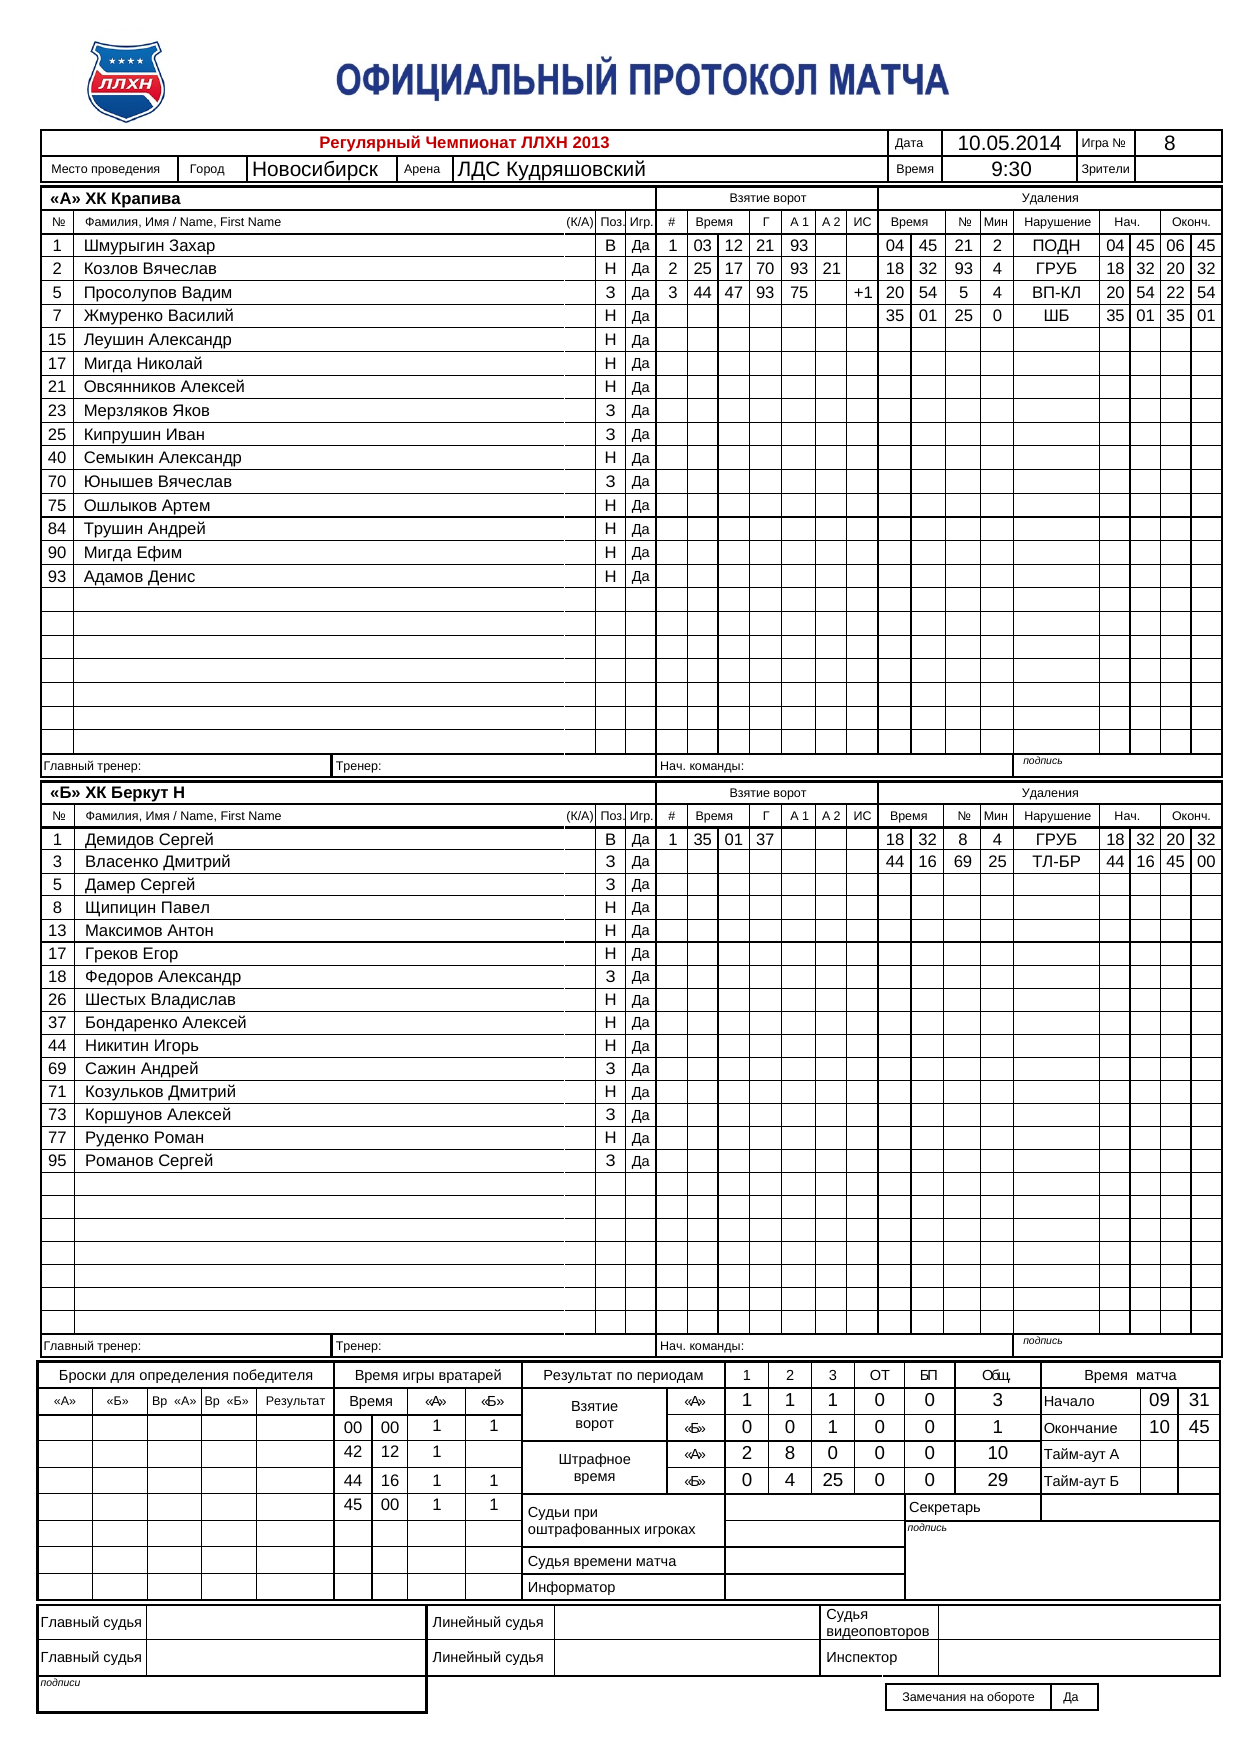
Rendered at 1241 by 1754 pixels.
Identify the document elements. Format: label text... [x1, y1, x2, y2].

table_cell [879, 920, 910, 941]
table_cell [1100, 446, 1129, 469]
table_cell [565, 1242, 595, 1264]
table_cell [1014, 494, 1099, 516]
table_cell «А» [668, 1389, 724, 1413]
table_cell [148, 1574, 201, 1599]
table_cell [750, 636, 781, 658]
table_cell [42, 1288, 74, 1310]
table_cell [688, 683, 717, 706]
table_cell [74, 730, 564, 753]
table_cell [1014, 1035, 1099, 1057]
table_cell [688, 494, 717, 516]
table_cell [657, 376, 687, 398]
table_cell [565, 943, 595, 964]
table_cell [1131, 1012, 1160, 1033]
table_cell 70 [750, 257, 781, 280]
table_cell [657, 874, 687, 895]
table_cell [782, 874, 815, 895]
table_cell [912, 565, 945, 587]
table_cell [912, 328, 945, 351]
table_cell [912, 730, 945, 753]
table_cell [1100, 518, 1129, 540]
table_cell [944, 1219, 980, 1241]
table_cell [688, 376, 717, 398]
table_cell [1100, 943, 1129, 964]
table_cell [1100, 1219, 1129, 1241]
table_cell [750, 376, 781, 398]
table_cell Фамилия, Имя / Name, First Name [74, 211, 565, 233]
table_cell [750, 494, 781, 516]
table_cell [719, 1104, 749, 1126]
table_cell [981, 352, 1013, 374]
table_cell [946, 470, 980, 493]
table_cell [782, 636, 815, 658]
table_cell Просолупов Вадим [74, 281, 564, 303]
table_cell [847, 896, 877, 918]
table_cell [688, 1081, 717, 1103]
table_cell [750, 707, 781, 729]
table_cell [879, 470, 910, 493]
table_cell ГРУБ [1014, 257, 1099, 280]
table_cell Г [750, 805, 781, 826]
table_cell Окончание [1042, 1415, 1140, 1440]
table_cell [847, 1288, 877, 1310]
table_cell [1100, 896, 1129, 918]
table_cell [1131, 1265, 1160, 1287]
table_cell [879, 376, 910, 398]
table_cell [750, 1219, 781, 1241]
table_header Дата [889, 131, 941, 155]
table_cell [750, 989, 781, 1011]
table_cell [912, 1242, 943, 1264]
table_cell [74, 612, 564, 634]
table_cell [1161, 1150, 1190, 1172]
table_cell [1131, 707, 1160, 729]
table_cell [1100, 1058, 1129, 1079]
table_cell [946, 352, 980, 374]
table_cell [912, 920, 943, 941]
table_cell 93 [750, 281, 781, 303]
table_cell 01 [719, 829, 749, 849]
table_cell [816, 850, 846, 872]
table_cell 2 [726, 1442, 768, 1467]
table_cell [1131, 1219, 1160, 1241]
table_cell [42, 1196, 74, 1218]
table_cell [750, 1104, 781, 1126]
table_cell [750, 446, 781, 469]
table_cell 71 [42, 1081, 74, 1103]
table_cell Информатор [523, 1575, 724, 1599]
table_cell Сажин Андрей [75, 1058, 564, 1079]
table_cell [719, 1127, 749, 1149]
table_cell [1131, 470, 1160, 493]
table_cell [565, 470, 595, 493]
table_cell [981, 1127, 1013, 1149]
table_cell 16 [373, 1468, 407, 1493]
table_cell [1100, 1104, 1129, 1126]
table_cell [912, 1219, 943, 1241]
table_cell [565, 874, 595, 895]
table_cell [565, 1196, 595, 1218]
table_cell [782, 1288, 815, 1310]
table_cell 75 [782, 281, 815, 303]
table_cell [1100, 352, 1129, 374]
table_cell [782, 376, 815, 398]
table_cell [93, 1521, 147, 1546]
table_cell [1161, 707, 1190, 729]
table_cell 44 [879, 850, 910, 872]
table_cell [75, 1173, 564, 1195]
table_cell 7 [42, 305, 73, 327]
table_cell [93, 1416, 147, 1440]
table_cell [719, 1173, 749, 1195]
table_cell Власенко Дмитрий [75, 850, 564, 872]
table_cell [847, 541, 877, 564]
table_cell З [596, 966, 625, 987]
table_cell 32 [1131, 257, 1160, 280]
table_cell [93, 1494, 147, 1520]
table_cell [1131, 1242, 1160, 1264]
table_cell [1100, 1196, 1129, 1218]
table_cell Козлов Вячеслав [74, 257, 564, 280]
table_cell [719, 423, 749, 445]
table_cell [719, 1242, 749, 1264]
table_cell [1014, 1311, 1099, 1333]
table_cell [981, 1311, 1013, 1333]
table_cell [912, 707, 945, 729]
table_cell [626, 1173, 655, 1195]
table_cell Н [596, 328, 625, 351]
table_cell [1131, 1150, 1160, 1172]
table_cell [1131, 588, 1160, 611]
table_cell [981, 707, 1013, 729]
table_cell [466, 1574, 521, 1599]
table_cell [1100, 328, 1129, 351]
table_cell [1131, 612, 1160, 634]
table_cell [981, 920, 1013, 941]
table_cell [782, 305, 815, 327]
table_cell [596, 1311, 625, 1333]
table_cell [847, 328, 877, 351]
table_cell [816, 1242, 846, 1264]
table_cell [750, 541, 781, 564]
table_cell 42 [335, 1441, 371, 1467]
table_cell 25 [946, 305, 980, 327]
table_cell [782, 541, 815, 564]
table_cell [750, 305, 781, 327]
table_cell [816, 612, 846, 634]
table_cell [657, 423, 687, 445]
table_cell Тайм-аут А [1042, 1441, 1140, 1467]
table_cell [1131, 352, 1160, 374]
table_header Регулярный Чемпионат ЛЛХН 2013 [42, 131, 887, 155]
table_cell «А» [39, 1389, 92, 1413]
table_cell [981, 1196, 1013, 1218]
table_cell [981, 1173, 1013, 1195]
table_cell 09 [1141, 1389, 1177, 1413]
table_cell [565, 235, 595, 256]
table_cell А 2 [816, 805, 846, 826]
table_cell [981, 399, 1013, 422]
table_cell [555, 1606, 819, 1639]
table_cell [847, 446, 877, 469]
table_cell [74, 588, 564, 611]
table_cell [1161, 1012, 1190, 1033]
table_cell [657, 1012, 687, 1033]
table_cell [719, 966, 749, 987]
table_cell Коршунов Алексей [75, 1104, 564, 1126]
table_cell [847, 1150, 877, 1172]
table_cell [782, 1173, 815, 1195]
table_cell [202, 1494, 256, 1520]
table_cell [1161, 494, 1190, 516]
table_cell [816, 235, 846, 256]
table_cell [912, 1081, 943, 1103]
table_cell [981, 874, 1013, 895]
table_cell [565, 494, 595, 516]
table_cell [1014, 874, 1099, 895]
table_cell [981, 376, 1013, 398]
table_cell [596, 1242, 625, 1264]
table_cell Руденко Роман [75, 1127, 564, 1149]
table_cell Да [626, 1058, 655, 1079]
table_cell [1131, 966, 1160, 987]
table_cell [565, 683, 595, 706]
table_cell [946, 541, 980, 564]
table_cell [39, 1468, 92, 1493]
table_cell [1131, 1081, 1160, 1103]
table_cell [912, 352, 945, 374]
table_cell [93, 1574, 147, 1599]
table_cell [74, 683, 564, 706]
table_cell [626, 730, 655, 753]
table_cell [944, 896, 980, 918]
table_cell Поз. [596, 805, 625, 826]
table_cell Н [596, 257, 625, 280]
table_cell [816, 874, 846, 895]
table_cell [944, 874, 980, 895]
table_cell [657, 1127, 687, 1149]
table_cell [719, 376, 749, 398]
table_cell Нач. команды: [657, 755, 1012, 776]
table_cell [944, 966, 980, 987]
table_cell [657, 850, 687, 872]
table_cell [726, 1521, 904, 1546]
table_cell [719, 1058, 749, 1079]
table_cell [1192, 1311, 1221, 1333]
table_cell [1192, 636, 1221, 658]
table_header 2 [769, 1363, 811, 1387]
table_cell [946, 446, 980, 469]
table_cell [912, 494, 945, 516]
table_cell [596, 659, 625, 682]
table_cell [1100, 1311, 1129, 1333]
table_cell [657, 920, 687, 941]
table_cell [688, 1288, 717, 1310]
table_cell [1131, 399, 1160, 422]
table_cell [816, 829, 846, 849]
table_cell Новосибирск [248, 157, 396, 181]
table_cell [626, 588, 655, 611]
table_cell [719, 494, 749, 516]
table_cell [1100, 612, 1129, 634]
table_cell Время [688, 805, 749, 826]
table_cell [782, 896, 815, 918]
table_cell Трушин Андрей [74, 518, 564, 540]
table_cell [750, 518, 781, 540]
table_cell [1192, 565, 1221, 587]
table_cell [1192, 1173, 1221, 1195]
table_cell [912, 683, 945, 706]
table_cell [750, 1196, 781, 1218]
table_cell [750, 659, 781, 682]
table_cell Взятие ворот [523, 1389, 666, 1440]
table_cell Да [626, 305, 655, 327]
table_cell [912, 376, 945, 398]
table_header Результат по периодам [523, 1363, 724, 1387]
table_cell [1161, 423, 1190, 445]
table_cell [719, 1219, 749, 1241]
table_cell [981, 1104, 1013, 1126]
table_cell 21 [42, 376, 73, 398]
table_cell [944, 1058, 980, 1079]
table_cell [719, 470, 749, 493]
table_cell [782, 494, 815, 516]
table_cell [1014, 659, 1099, 682]
table_cell 8 [42, 896, 74, 918]
table_cell [1131, 1104, 1160, 1126]
table_cell [719, 446, 749, 469]
table_cell [626, 1265, 655, 1287]
table_cell [750, 966, 781, 987]
table_cell [782, 1127, 815, 1149]
table_cell [946, 565, 980, 587]
table_cell [782, 1081, 815, 1103]
table_cell [257, 1416, 333, 1440]
table_cell 0 [905, 1442, 954, 1467]
table_cell [816, 446, 846, 469]
table_cell [912, 1173, 943, 1195]
table_cell [1014, 565, 1099, 587]
table_cell [750, 1288, 781, 1310]
table_cell [816, 352, 846, 374]
table_cell [981, 541, 1013, 564]
table_cell [1014, 518, 1099, 540]
table_cell [879, 874, 910, 895]
table_cell [1100, 1150, 1129, 1172]
table_cell 4 [981, 281, 1013, 303]
table_cell 25 [981, 850, 1013, 872]
table_cell Н [596, 376, 625, 398]
table_cell [879, 1081, 910, 1103]
table_cell [42, 612, 73, 634]
table_cell 93 [782, 235, 815, 256]
table_cell [596, 1288, 625, 1310]
table_cell [565, 636, 595, 658]
table_cell [1192, 707, 1221, 729]
table_cell [944, 1150, 980, 1172]
table_cell 54 [1131, 281, 1160, 303]
table_cell [565, 305, 595, 327]
table_cell [688, 328, 717, 351]
table_cell [719, 1150, 749, 1172]
table_cell [75, 1196, 564, 1218]
table_cell [946, 612, 980, 634]
table_cell [750, 470, 781, 493]
table_cell [879, 399, 910, 422]
table_cell [879, 612, 910, 634]
table_cell [1131, 1035, 1160, 1057]
table_cell ИС [847, 211, 877, 233]
table_cell [39, 1441, 92, 1467]
table_cell Романов Сергей [75, 1150, 564, 1172]
table_cell 1 [42, 235, 73, 256]
table_cell [847, 683, 877, 706]
table_cell [596, 1265, 625, 1287]
table_cell +1 [847, 281, 877, 303]
table_cell [1014, 1150, 1099, 1172]
table_cell [912, 874, 943, 895]
table_cell 1 [42, 829, 74, 849]
table_cell [148, 1468, 201, 1493]
table_cell [750, 423, 781, 445]
table_cell [912, 1127, 943, 1149]
table_cell «Б» [93, 1389, 147, 1413]
table_cell [1192, 1219, 1221, 1241]
table_cell [565, 707, 595, 729]
table_cell Н [596, 305, 625, 327]
table_cell [657, 1311, 687, 1333]
table_header Броски для определения победителя [39, 1363, 333, 1387]
table_cell [750, 1242, 781, 1264]
table_cell [1100, 470, 1129, 493]
table_cell [816, 1196, 846, 1218]
table_cell [750, 565, 781, 587]
table_header 3 [812, 1363, 854, 1387]
table_cell [657, 943, 687, 964]
table_cell [847, 470, 877, 493]
table_cell Главный тренер: [42, 1335, 330, 1356]
table_cell [1192, 1104, 1221, 1126]
table_cell [1100, 659, 1129, 682]
table_cell № [944, 805, 980, 826]
table_cell Фамилия, Имя / Name, First Name [75, 805, 565, 826]
table_cell [1131, 1058, 1160, 1079]
table_cell [1161, 1288, 1190, 1310]
table_cell [782, 446, 815, 469]
table_cell [688, 518, 717, 540]
table_cell 29 [956, 1468, 1040, 1493]
table_cell [981, 989, 1013, 1011]
table_cell [879, 1127, 910, 1149]
table_cell Да [626, 896, 655, 918]
table_cell [726, 1548, 904, 1573]
table_cell [42, 1242, 74, 1264]
table_cell [847, 707, 877, 729]
table_cell Линейный судья [428, 1640, 554, 1675]
table_cell [257, 1547, 333, 1573]
table_cell 01 [1131, 305, 1160, 327]
table_cell [626, 707, 655, 729]
table_cell [657, 966, 687, 987]
table_cell [1141, 1441, 1177, 1467]
table_cell [719, 1288, 749, 1310]
table_cell Тайм-аут Б [1042, 1468, 1140, 1493]
table_cell [879, 1242, 910, 1264]
table_cell [726, 1495, 904, 1520]
table_cell [719, 541, 749, 564]
table_cell [719, 920, 749, 941]
table_cell [1014, 920, 1099, 941]
table_cell [912, 989, 943, 1011]
table_cell 45 [1131, 235, 1160, 256]
table_cell [816, 943, 846, 964]
table_cell [944, 1081, 980, 1103]
table_cell [42, 1173, 74, 1195]
table_cell [879, 1311, 910, 1333]
table_cell [879, 1196, 910, 1218]
table_cell [981, 446, 1013, 469]
table_cell [883, 1677, 1220, 1681]
table_cell [750, 1150, 781, 1172]
table_cell Шестых Владислав [75, 989, 564, 1011]
table_cell [782, 707, 815, 729]
table_cell [1161, 1035, 1190, 1057]
table_cell [1141, 1468, 1177, 1493]
table_cell [1131, 943, 1160, 964]
table_cell [816, 920, 846, 941]
table_cell [565, 896, 595, 918]
table_cell [816, 588, 846, 611]
table_cell 16 [912, 850, 943, 872]
table_cell [1100, 1081, 1129, 1103]
table_cell [782, 659, 815, 682]
table_cell [555, 1640, 819, 1675]
table_cell [782, 423, 815, 445]
table_cell Демидов Сергей [75, 829, 564, 849]
table_cell [565, 588, 595, 611]
table_cell 5 [42, 874, 74, 895]
table_cell [565, 565, 595, 587]
table_cell [657, 1081, 687, 1103]
table_cell [981, 328, 1013, 351]
table_cell [565, 352, 595, 374]
table_cell [879, 966, 910, 987]
table_cell [626, 683, 655, 706]
table_cell [750, 352, 781, 374]
table_cell [565, 850, 595, 872]
table_cell [946, 683, 980, 706]
table_cell [688, 612, 717, 634]
table_cell [565, 1012, 595, 1033]
table_cell [879, 494, 910, 516]
table_cell № [946, 211, 980, 233]
table_cell [981, 494, 1013, 516]
table_cell [1161, 659, 1190, 682]
table_cell Судья видеоповторов [821, 1606, 938, 1639]
table_cell 00 [1192, 850, 1221, 872]
table_cell Вр «Б» [202, 1389, 256, 1413]
table_cell [1014, 636, 1099, 658]
table_cell [879, 352, 910, 374]
table_cell [373, 1574, 407, 1599]
table_cell Дамер Сергей [75, 874, 564, 895]
table_cell [1161, 565, 1190, 587]
table_cell 06 [1161, 235, 1190, 256]
table_cell [879, 518, 910, 540]
table_cell [688, 989, 717, 1011]
table_cell [1161, 1104, 1190, 1126]
table_cell 12 [719, 235, 749, 256]
table_cell [1161, 1242, 1190, 1264]
table_cell Н [596, 1035, 625, 1057]
table_header 8 [1136, 131, 1221, 155]
table_cell [750, 1081, 781, 1103]
table_cell [981, 896, 1013, 918]
table_cell [719, 588, 749, 611]
table_cell Г [750, 211, 781, 233]
table_cell Юнышев Вячеслав [74, 470, 564, 493]
table_cell [202, 1416, 256, 1440]
table_cell [1136, 157, 1221, 181]
table_cell [816, 896, 846, 918]
table_cell [816, 1012, 846, 1033]
table_cell [946, 328, 980, 351]
table_cell [879, 683, 910, 706]
table_cell [946, 494, 980, 516]
table_cell [750, 612, 781, 634]
table_cell [879, 896, 910, 918]
table_header Игра № [1078, 131, 1134, 155]
table_cell 25 [812, 1468, 854, 1493]
table_cell [879, 1104, 910, 1126]
table_cell [657, 1173, 687, 1195]
table_cell [688, 1104, 717, 1126]
table_cell Да [626, 1150, 655, 1172]
table_cell [565, 659, 595, 682]
table_cell 8 [944, 829, 980, 849]
table_cell Мерзляков Яков [74, 399, 564, 422]
table_cell 10 [1141, 1415, 1177, 1440]
table_cell Начало [1042, 1389, 1140, 1413]
table_cell [657, 730, 687, 753]
table_cell З [596, 470, 625, 493]
table_cell [1014, 446, 1099, 469]
table_cell [816, 1035, 846, 1057]
table_cell [782, 1265, 815, 1287]
table_cell [626, 1311, 655, 1333]
table_cell [1161, 1311, 1190, 1333]
table_cell 04 [879, 235, 910, 256]
table_cell (К/А) [565, 805, 595, 826]
table_cell [688, 446, 717, 469]
table_cell 73 [42, 1104, 74, 1126]
table_cell [565, 541, 595, 564]
table_cell [148, 1494, 201, 1520]
table_cell [148, 1441, 201, 1467]
table_cell Н [596, 989, 625, 1011]
table_cell [946, 423, 980, 445]
table_cell [847, 588, 877, 611]
table_cell [879, 1219, 910, 1241]
table_cell [657, 352, 687, 374]
table_cell [719, 707, 749, 729]
table_cell Да [626, 518, 655, 540]
table_cell [147, 1606, 425, 1639]
table_cell [688, 659, 717, 682]
table_cell Н [596, 1012, 625, 1033]
table_cell [1131, 683, 1160, 706]
table_cell [782, 1311, 815, 1333]
table_cell Нач. [1100, 211, 1160, 233]
table_cell Мигда Ефим [74, 541, 564, 564]
table_cell [257, 1441, 333, 1467]
table_cell [719, 399, 749, 422]
table_cell [750, 850, 781, 872]
table_cell 0 [981, 305, 1013, 327]
table_cell [1014, 943, 1099, 964]
table_cell 75 [42, 494, 73, 516]
table_cell [565, 376, 595, 398]
table_cell [688, 943, 717, 964]
table_cell [782, 850, 815, 872]
table_cell [565, 281, 595, 303]
table_cell [1131, 541, 1160, 564]
table_cell [816, 470, 846, 493]
table_cell [657, 541, 687, 564]
table_cell [596, 636, 625, 658]
table_cell [657, 328, 687, 351]
table_cell [565, 423, 595, 445]
table_cell [688, 874, 717, 895]
table_cell 0 [812, 1442, 854, 1467]
table_cell [1161, 1058, 1190, 1079]
table_cell 5 [946, 281, 980, 303]
table_cell [944, 1127, 980, 1149]
table_cell [816, 989, 846, 1011]
table_cell [719, 683, 749, 706]
table_cell [74, 707, 564, 729]
table_cell [657, 1035, 687, 1057]
table_cell З [596, 399, 625, 422]
table_cell [1161, 1127, 1190, 1149]
table_cell [75, 1288, 564, 1310]
table_cell Федоров Александр [75, 966, 564, 987]
table_cell [565, 1058, 595, 1079]
table_header 10.05.2014 [943, 131, 1076, 155]
table_cell [657, 518, 687, 540]
table_cell [946, 399, 980, 422]
table_cell [657, 1104, 687, 1126]
table_cell [1161, 470, 1190, 493]
table_cell [1014, 1265, 1099, 1287]
table_cell [565, 446, 595, 469]
table_cell [750, 1035, 781, 1057]
table_cell [847, 305, 877, 327]
table_cell [912, 423, 945, 445]
table_cell [816, 1127, 846, 1149]
table_cell 13 [42, 920, 74, 941]
table_cell [816, 966, 846, 987]
table_cell Да [626, 1127, 655, 1149]
table_cell [1100, 707, 1129, 729]
table_cell 1 [408, 1468, 465, 1493]
table_cell [657, 612, 687, 634]
table_cell [782, 1219, 815, 1241]
table_cell З [596, 423, 625, 445]
table_cell [816, 1265, 846, 1287]
table_cell [750, 896, 781, 918]
table_cell [688, 1012, 717, 1033]
table_cell [981, 1012, 1013, 1033]
table_cell [596, 1173, 625, 1195]
table_cell [565, 1127, 595, 1149]
table_cell [688, 588, 717, 611]
table_cell Шмурыгин Захар [74, 235, 564, 256]
table_cell [912, 612, 945, 634]
table_cell [912, 1311, 943, 1333]
table_cell [1131, 1196, 1160, 1218]
table_cell [1014, 1196, 1099, 1218]
table_cell [750, 1265, 781, 1287]
table_cell Время [879, 805, 943, 826]
table_cell [816, 518, 846, 540]
table_cell [626, 1219, 655, 1241]
table_cell 1 [408, 1494, 465, 1520]
table_cell Игр. [626, 805, 655, 826]
table_cell Нарушение [1014, 805, 1099, 826]
table_cell [847, 423, 877, 445]
table_cell [782, 588, 815, 611]
table_cell 20 [1161, 257, 1190, 280]
table_cell Да [626, 446, 655, 469]
table_cell [148, 1547, 201, 1573]
table_cell [879, 636, 910, 658]
table_cell 32 [1192, 257, 1221, 280]
table_cell [944, 1012, 980, 1033]
table_cell [719, 1265, 749, 1287]
table_cell Н [596, 446, 625, 469]
table_cell Мин [981, 211, 1013, 233]
table_cell [1100, 399, 1129, 422]
table_cell [816, 659, 846, 682]
table_cell [1131, 446, 1160, 469]
table_cell [1161, 328, 1190, 351]
table_cell 4 [769, 1468, 811, 1493]
table_cell 35 [1100, 305, 1129, 327]
table_cell [847, 235, 877, 256]
table_cell [657, 1242, 687, 1264]
table_cell [981, 423, 1013, 445]
table_cell [1192, 399, 1221, 422]
table_cell [626, 659, 655, 682]
table_cell (К/А) [565, 211, 595, 233]
table_cell [946, 730, 980, 753]
table_cell [1192, 588, 1221, 611]
table_cell Жмуренко Василий [74, 305, 564, 327]
table_cell [879, 1012, 910, 1033]
table_cell [1161, 636, 1190, 658]
table_cell [782, 1104, 815, 1126]
table_cell [750, 328, 781, 351]
table_cell Да [626, 281, 655, 303]
table_cell [1014, 1127, 1099, 1149]
table_cell Да [626, 376, 655, 398]
table_cell [688, 1173, 717, 1195]
table_cell [879, 541, 910, 564]
table_cell [1161, 1196, 1190, 1218]
table_cell [257, 1574, 333, 1599]
table_cell Семыкин Александр [74, 446, 564, 469]
table_cell [373, 1521, 407, 1546]
table_cell [1100, 1173, 1129, 1195]
table_cell [816, 1173, 846, 1195]
table_cell [782, 829, 815, 849]
table_cell [1161, 612, 1190, 634]
table_cell 23 [42, 399, 73, 422]
table_cell [847, 659, 877, 682]
table_cell [750, 588, 781, 611]
table_cell Да [626, 1012, 655, 1033]
table_cell [75, 1265, 564, 1287]
table_header Взятие ворот [657, 783, 877, 803]
table_cell Да [626, 541, 655, 564]
table_cell [847, 730, 877, 753]
table_cell [981, 1081, 1013, 1103]
table_cell [1192, 1035, 1221, 1057]
table_cell [1100, 541, 1129, 564]
table_cell [1042, 1495, 1219, 1520]
table_cell 12 [373, 1441, 407, 1467]
table_cell [596, 730, 625, 753]
table_cell [912, 659, 945, 682]
table_cell [719, 1035, 749, 1057]
table_cell Да [626, 257, 655, 280]
table_cell [750, 943, 781, 964]
table_cell [944, 1288, 980, 1310]
table_cell ТЛ-БР [1014, 850, 1099, 872]
table_cell [626, 636, 655, 658]
table_cell [1014, 1012, 1099, 1033]
table_cell [1014, 376, 1099, 398]
table_cell [657, 494, 687, 516]
table_cell [1100, 989, 1129, 1011]
table_cell 84 [42, 518, 73, 540]
table_cell Зрители [1078, 157, 1134, 181]
table_cell [1014, 966, 1099, 987]
table_cell [879, 423, 910, 445]
table_cell 1 [408, 1441, 465, 1467]
table_cell 21 [816, 257, 846, 280]
table_cell Кипрушин Иван [74, 423, 564, 445]
table_cell Н [596, 352, 625, 374]
table_cell Н [596, 518, 625, 540]
table_cell № [42, 211, 73, 233]
table_cell Да [626, 874, 655, 895]
table_cell З [596, 1104, 625, 1126]
table_cell 45 [1179, 1415, 1219, 1440]
table_cell [688, 1219, 717, 1241]
table_cell [981, 943, 1013, 964]
table_cell [39, 1574, 92, 1599]
table_cell Да [626, 470, 655, 493]
table_cell [688, 541, 717, 564]
table_cell [782, 943, 815, 964]
table_cell 18 [1100, 829, 1129, 849]
table_cell подпись [1014, 1335, 1221, 1356]
table_cell [750, 874, 781, 895]
table_cell [1014, 588, 1099, 611]
table_cell [565, 399, 595, 422]
table_cell [565, 1265, 595, 1287]
table_cell 0 [855, 1415, 904, 1440]
table_cell [257, 1521, 333, 1546]
table_cell Н [596, 920, 625, 941]
table_cell [981, 1150, 1013, 1172]
table_cell [879, 1288, 910, 1310]
table_cell [565, 518, 595, 540]
table_cell Результат [257, 1389, 333, 1413]
table_cell ПОДН [1014, 235, 1099, 256]
table_cell 25 [688, 257, 717, 280]
table_cell А 2 [816, 211, 846, 233]
table_cell [816, 565, 846, 587]
table_cell [912, 966, 943, 987]
table_cell 44 [335, 1468, 371, 1493]
table_cell [847, 636, 877, 658]
table_cell 03 [688, 235, 717, 256]
table_cell Да [626, 966, 655, 987]
table_cell [657, 565, 687, 587]
table_cell Тренер: [333, 1335, 655, 1356]
table_cell [879, 446, 910, 469]
table_cell [1192, 446, 1221, 469]
table_cell [1131, 989, 1160, 1011]
table_cell [782, 328, 815, 351]
table_cell 18 [1100, 257, 1129, 280]
table_cell [847, 257, 877, 280]
table_cell 1 [408, 1416, 465, 1440]
table_cell [719, 659, 749, 682]
table_cell 18 [879, 257, 910, 280]
table_cell [565, 328, 595, 351]
table_cell [1014, 1219, 1099, 1241]
table_cell [782, 989, 815, 1011]
table_cell [879, 707, 910, 729]
table_cell Да [626, 920, 655, 941]
table_cell [335, 1521, 371, 1546]
table_cell «Б» [668, 1415, 724, 1440]
table_cell 0 [905, 1389, 954, 1413]
table_cell 54 [1192, 281, 1221, 303]
table_cell [816, 328, 846, 351]
table_cell 32 [1192, 829, 1221, 849]
table_cell [816, 636, 846, 658]
table_cell [1192, 1242, 1221, 1264]
table_cell [719, 896, 749, 918]
table_cell [657, 896, 687, 918]
table_cell [428, 1677, 882, 1711]
table_cell 35 [688, 829, 717, 849]
table_cell [466, 1547, 521, 1573]
table_cell [657, 1058, 687, 1079]
table_cell [1131, 328, 1160, 351]
table_cell [944, 1035, 980, 1057]
table_cell 5 [42, 281, 73, 303]
table_cell 93 [946, 257, 980, 280]
table_cell [879, 1150, 910, 1172]
table_cell [688, 707, 717, 729]
table_cell [1192, 730, 1221, 753]
table_cell [879, 659, 910, 682]
table_cell «А» [408, 1389, 465, 1413]
table_cell [944, 1242, 980, 1264]
table_cell [657, 399, 687, 422]
table_cell [981, 588, 1013, 611]
table_cell [939, 1606, 1219, 1639]
table_header Удаления [879, 188, 1221, 209]
table_cell Овсянников Алексей [74, 376, 564, 398]
table_cell 70 [42, 470, 73, 493]
table_cell Бондаренко Алексей [75, 1012, 564, 1033]
table_cell 1 [466, 1468, 521, 1493]
table_cell [565, 612, 595, 634]
table_cell 1 [657, 235, 687, 256]
table_cell 4 [981, 257, 1013, 280]
table_cell [719, 943, 749, 964]
table_cell [466, 1521, 521, 1546]
table_cell [74, 636, 564, 658]
table_cell 04 [1100, 235, 1129, 256]
table_cell [981, 1242, 1013, 1264]
table_cell 45 [335, 1494, 371, 1520]
table_cell 25 [42, 423, 73, 445]
table_cell [1161, 588, 1190, 611]
table_cell Секретарь [906, 1495, 1040, 1520]
table_cell [1100, 1265, 1129, 1287]
table_cell [688, 305, 717, 327]
table_cell [408, 1574, 465, 1599]
table_cell [946, 707, 980, 729]
table_cell [657, 1288, 687, 1310]
table_cell 26 [42, 989, 74, 1011]
table_cell [847, 494, 877, 516]
table_cell Главный тренер: [42, 755, 330, 776]
table_cell [565, 966, 595, 987]
table_cell [1014, 989, 1099, 1011]
table_cell [750, 920, 781, 941]
table_cell Город [179, 157, 246, 181]
table_cell [944, 1196, 980, 1218]
table_cell 35 [879, 305, 910, 327]
table_cell Да [626, 399, 655, 422]
table_cell [1161, 966, 1190, 987]
table_cell 1 [769, 1389, 811, 1413]
table_cell [1192, 1081, 1221, 1103]
table_header «Б» ХК Беркут Н [42, 783, 655, 803]
table_cell [1131, 896, 1160, 918]
table_cell [688, 565, 717, 587]
table_cell [816, 541, 846, 564]
table_cell Время [335, 1389, 407, 1413]
table_cell [1192, 1127, 1221, 1149]
table_cell [565, 1219, 595, 1241]
table_cell [1161, 943, 1190, 964]
table_cell [981, 1219, 1013, 1241]
table_cell [847, 966, 877, 987]
table_cell [946, 376, 980, 398]
table_cell [42, 588, 73, 611]
table_cell [1014, 1104, 1099, 1126]
table_cell Н [596, 943, 625, 964]
table_cell # [657, 805, 687, 826]
table_cell 4 [981, 829, 1013, 849]
table_cell 0 [855, 1389, 904, 1413]
table_cell 0 [726, 1415, 768, 1440]
table_cell В [596, 829, 625, 849]
table_cell [981, 1288, 1013, 1310]
table_header Время матча [1042, 1363, 1219, 1387]
table_cell [42, 707, 73, 729]
table_cell [944, 920, 980, 941]
table_cell [1192, 1150, 1221, 1172]
table_cell [688, 1058, 717, 1079]
table_cell 2 [42, 257, 73, 280]
table_cell 44 [688, 281, 717, 303]
table_cell [912, 1058, 943, 1079]
table_cell [719, 565, 749, 587]
table_cell Главный судья [39, 1606, 146, 1639]
table_cell [1100, 920, 1129, 941]
table_cell [847, 850, 877, 872]
table_cell [1192, 328, 1221, 351]
table_cell 32 [1131, 829, 1160, 849]
table_cell [1161, 518, 1190, 540]
table_cell 3 [42, 850, 74, 872]
table_cell [847, 1311, 877, 1333]
table_cell [847, 1058, 877, 1079]
table_cell Вр «А» [148, 1389, 201, 1413]
table_cell подписи [39, 1677, 425, 1711]
table_cell 20 [1161, 829, 1190, 849]
table_cell [1131, 376, 1160, 398]
table_cell подпись [1014, 755, 1221, 776]
table_cell 01 [912, 305, 945, 327]
table_cell [1192, 1265, 1221, 1287]
table_cell [750, 1012, 781, 1033]
table_cell [688, 423, 717, 445]
table_cell 00 [335, 1416, 371, 1440]
table_cell [565, 257, 595, 280]
table_cell [879, 943, 910, 964]
table_cell [879, 1058, 910, 1079]
table_cell [981, 966, 1013, 987]
table_cell [565, 1173, 595, 1195]
table_cell № [42, 805, 74, 826]
table_cell [719, 874, 749, 895]
table_cell [565, 989, 595, 1011]
table_header ОТ [855, 1363, 904, 1387]
table_cell Игр. [626, 211, 655, 233]
table_cell [1192, 683, 1221, 706]
table_cell [719, 850, 749, 872]
table_cell Щипицин Павел [75, 896, 564, 918]
table_cell [1131, 1311, 1160, 1333]
table_cell [565, 1150, 595, 1172]
table_cell [912, 588, 945, 611]
table_cell [1014, 399, 1099, 422]
table_cell 17 [42, 352, 73, 374]
table_cell [75, 1219, 564, 1241]
table_cell 69 [944, 850, 980, 872]
table_cell Нач. [1100, 805, 1160, 826]
table_cell [879, 1173, 910, 1195]
table_cell [657, 659, 687, 682]
table_cell 44 [1100, 850, 1129, 872]
table_cell [847, 565, 877, 587]
table_cell [1014, 1081, 1099, 1103]
table_cell 45 [1192, 235, 1221, 256]
table_cell [981, 1265, 1013, 1287]
table_cell [782, 920, 815, 941]
table_cell [719, 518, 749, 540]
table_cell [657, 1265, 687, 1287]
table_cell подпись [906, 1522, 1219, 1599]
table_cell 45 [912, 235, 945, 256]
table_cell [1192, 352, 1221, 374]
table_cell 69 [42, 1058, 74, 1079]
table_cell [1100, 1127, 1129, 1149]
table_cell [912, 518, 945, 540]
table_cell Время [879, 211, 945, 233]
table_cell 44 [42, 1035, 74, 1057]
table_cell [912, 1265, 943, 1287]
table_cell [1014, 707, 1099, 729]
table_cell [42, 1311, 74, 1333]
table_cell [1100, 1035, 1129, 1057]
table_cell [657, 683, 687, 706]
table_cell [42, 636, 73, 658]
table_cell [626, 612, 655, 634]
table_cell [816, 494, 846, 516]
table_cell [944, 943, 980, 964]
table_cell 0 [855, 1442, 904, 1467]
table_cell [1131, 730, 1160, 753]
table_cell ЛДС Кудряшовский [454, 157, 887, 181]
table_cell [1192, 541, 1221, 564]
table_cell ГРУБ [1014, 829, 1099, 849]
table_cell [981, 470, 1013, 493]
table_cell [912, 636, 945, 658]
table_cell 16 [1131, 850, 1160, 872]
table_cell Да [626, 565, 655, 587]
table_cell [42, 1219, 74, 1241]
table_cell Н [596, 541, 625, 564]
table_cell [1161, 1081, 1190, 1103]
table_cell Да [626, 235, 655, 256]
table_cell [1014, 683, 1099, 706]
table_cell [147, 1640, 425, 1675]
table_cell [1131, 565, 1160, 587]
table_cell Да [626, 989, 655, 1011]
table_cell [750, 1311, 781, 1333]
table_cell [1014, 730, 1099, 753]
table_cell 90 [42, 541, 73, 564]
table_cell Да [626, 943, 655, 964]
table_cell [847, 376, 877, 398]
table_cell З [596, 874, 625, 895]
table_cell [1192, 1288, 1221, 1310]
table_cell [1100, 588, 1129, 611]
table_cell [912, 446, 945, 469]
table_cell 93 [782, 257, 815, 280]
table_cell [912, 896, 943, 918]
table_cell [750, 1127, 781, 1149]
table_cell Линейный судья [428, 1606, 554, 1639]
table_cell А 1 [782, 211, 815, 233]
table_cell [565, 1311, 595, 1333]
table_cell [912, 1288, 943, 1310]
table_cell [626, 1242, 655, 1264]
table_cell [1100, 565, 1129, 587]
table_cell 10 [956, 1442, 1040, 1467]
table_cell [1100, 874, 1129, 895]
table_cell [1179, 1468, 1219, 1493]
table_cell [93, 1468, 147, 1493]
table_cell [1161, 1173, 1190, 1195]
table_cell З [596, 1150, 625, 1172]
table_cell [688, 850, 717, 872]
table_cell [847, 1173, 877, 1195]
table_cell 3 [657, 281, 687, 303]
table_cell [1192, 612, 1221, 634]
table_cell [946, 636, 980, 658]
table_cell [1161, 874, 1190, 895]
table_cell 37 [750, 829, 781, 849]
table_cell [944, 1173, 980, 1195]
table_cell [719, 1012, 749, 1033]
table_cell [847, 1242, 877, 1264]
table_cell [1131, 636, 1160, 658]
table_cell [688, 1196, 717, 1218]
table_cell [782, 565, 815, 587]
table_cell [782, 1035, 815, 1057]
table_cell [466, 1441, 521, 1467]
table_cell [148, 1416, 201, 1440]
table_cell [847, 1265, 877, 1287]
table_cell 21 [946, 235, 980, 256]
table_cell [1192, 659, 1221, 682]
table_cell [912, 1035, 943, 1057]
table_cell [782, 1150, 815, 1172]
table_cell [1161, 730, 1190, 753]
table_cell [1161, 989, 1190, 1011]
table_cell [847, 1219, 877, 1241]
table_cell Н [596, 896, 625, 918]
table_cell Козульков Дмитрий [75, 1081, 564, 1103]
table_cell Оконч. [1161, 805, 1221, 826]
table_cell [946, 588, 980, 611]
table_cell [1100, 1288, 1129, 1310]
table_cell 0 [905, 1468, 954, 1493]
table_cell [596, 612, 625, 634]
table_cell [981, 659, 1013, 682]
table_cell 8 [769, 1442, 811, 1467]
table_cell [1014, 1058, 1099, 1079]
table_cell Н [596, 494, 625, 516]
table_cell [1161, 446, 1190, 469]
table_cell [1161, 896, 1190, 918]
table_cell [912, 1196, 943, 1218]
table_cell 31 [1179, 1389, 1219, 1413]
table_cell [657, 470, 687, 493]
table_cell [782, 1242, 815, 1264]
table_cell [816, 1081, 846, 1103]
table_cell [202, 1468, 256, 1493]
table_cell Судья времени матча [523, 1548, 724, 1573]
table_cell [148, 1521, 201, 1546]
table_cell 18 [42, 966, 74, 987]
table_cell [1131, 874, 1160, 895]
table_cell [981, 1058, 1013, 1079]
table_cell [816, 399, 846, 422]
table_cell [202, 1441, 256, 1467]
table_cell [657, 707, 687, 729]
table_cell [1192, 518, 1221, 540]
table_cell [912, 470, 945, 493]
table_cell Максимов Антон [75, 920, 564, 941]
table_cell [816, 1288, 846, 1310]
table_cell [782, 1058, 815, 1079]
table_cell [981, 565, 1013, 587]
table_cell [719, 328, 749, 351]
table_cell [335, 1547, 371, 1573]
table_cell [1131, 659, 1160, 682]
table_cell [596, 1196, 625, 1218]
table_cell [1161, 920, 1190, 941]
table_cell [1100, 423, 1129, 445]
table_cell [1192, 1058, 1221, 1079]
table_cell [1192, 1196, 1221, 1218]
table_cell [879, 588, 910, 611]
table_cell [1161, 541, 1190, 564]
table_cell Н [596, 1081, 625, 1103]
table_cell 1 [812, 1415, 854, 1440]
table_header Взятие ворот [657, 188, 877, 209]
table_cell Оконч. [1161, 211, 1221, 233]
table_cell [1131, 1127, 1160, 1149]
table_cell Инспектор [821, 1640, 938, 1675]
table_cell [847, 1127, 877, 1149]
table_cell [879, 1265, 910, 1287]
table_cell 1 [812, 1389, 854, 1413]
table_cell [257, 1468, 333, 1493]
table_cell [879, 328, 910, 351]
table_cell [596, 588, 625, 611]
table_cell Н [596, 565, 625, 587]
table_cell З [596, 281, 625, 303]
table_cell [565, 1035, 595, 1057]
table_cell [1014, 896, 1099, 918]
table_cell [657, 989, 687, 1011]
table_cell [816, 281, 846, 303]
table_cell [750, 730, 781, 753]
table_header БП [905, 1363, 954, 1387]
table_cell [39, 1416, 92, 1440]
table_cell [912, 1012, 943, 1033]
table_cell Поз. [596, 211, 625, 233]
table_cell Никитин Игорь [75, 1035, 564, 1057]
table_cell [719, 1196, 749, 1218]
table_cell [1014, 1288, 1099, 1310]
table_cell «Б » [466, 1389, 521, 1413]
table_cell [1100, 1242, 1129, 1264]
table_cell 1 [726, 1389, 768, 1413]
table_cell 40 [42, 446, 73, 469]
table_cell Да [626, 829, 655, 849]
table_cell [1192, 920, 1221, 941]
table_header Замечания на обороте [887, 1685, 1050, 1709]
table_cell [688, 1035, 717, 1057]
table_cell 0 [905, 1415, 954, 1440]
table_cell 20 [879, 281, 910, 303]
table_cell [816, 683, 846, 706]
table_cell Да [626, 494, 655, 516]
table_cell [42, 730, 73, 753]
table_cell [782, 1012, 815, 1033]
table_cell [847, 518, 877, 540]
table_cell Судьи при оштрафованных игроках [523, 1495, 724, 1546]
table_cell [1131, 423, 1160, 445]
table_cell [1100, 494, 1129, 516]
table_cell 22 [1161, 281, 1190, 303]
table_cell [1161, 352, 1190, 374]
table_cell 32 [912, 829, 943, 849]
table_cell [1014, 541, 1099, 564]
table_cell [565, 829, 595, 849]
table_cell [847, 352, 877, 374]
table_cell [688, 1127, 717, 1149]
table_cell 1 [466, 1494, 521, 1520]
table_cell 93 [42, 565, 73, 587]
table_cell 20 [1100, 281, 1129, 303]
table_header Общ. [956, 1363, 1040, 1387]
table_cell [1192, 1012, 1221, 1033]
table_cell [39, 1521, 92, 1546]
table_cell [74, 659, 564, 682]
table_cell [719, 1081, 749, 1103]
table_cell [565, 1104, 595, 1126]
table_cell Да [626, 850, 655, 872]
table_cell ИС [847, 805, 877, 826]
table_cell [946, 659, 980, 682]
table_cell [847, 1012, 877, 1033]
table_cell [1161, 1265, 1190, 1287]
table_cell [816, 707, 846, 729]
table_cell [981, 1035, 1013, 1057]
table_cell [816, 1104, 846, 1126]
table_cell [847, 874, 877, 895]
table_cell [596, 707, 625, 729]
table_cell Нарушение [1014, 211, 1099, 233]
table_cell [1100, 966, 1129, 987]
table_cell 17 [719, 257, 749, 280]
table_cell [816, 1058, 846, 1079]
table_cell Да [626, 1081, 655, 1103]
table_cell [816, 730, 846, 753]
table_cell [93, 1547, 147, 1573]
table_cell 1 [466, 1416, 521, 1440]
table_cell [1131, 920, 1160, 941]
table_cell ВП-КЛ [1014, 281, 1099, 303]
table_cell [1192, 494, 1221, 516]
table_cell [202, 1521, 256, 1546]
table_cell [939, 1640, 1219, 1675]
table_cell [1014, 1173, 1099, 1195]
table_cell 1 [657, 829, 687, 849]
table_cell [719, 730, 749, 753]
table_cell Время [889, 157, 941, 181]
table_cell [657, 446, 687, 469]
table_cell «А» [668, 1442, 724, 1467]
table_cell [688, 636, 717, 658]
table_cell [912, 943, 943, 964]
table_cell [335, 1574, 371, 1599]
table_cell [688, 730, 717, 753]
table_cell 17 [42, 943, 74, 964]
table_cell [782, 352, 815, 374]
table_header Удаления [879, 783, 1221, 803]
table_cell [1192, 423, 1221, 445]
table_cell [719, 612, 749, 634]
table_cell [626, 1288, 655, 1310]
table_cell [1014, 470, 1099, 493]
table_cell 2 [981, 235, 1013, 256]
table_cell [847, 943, 877, 964]
table_cell 3 [956, 1389, 1040, 1413]
table_cell [912, 1150, 943, 1172]
table_cell [912, 541, 945, 564]
table_cell [688, 1311, 717, 1333]
table_cell [657, 1196, 687, 1218]
table_cell [1014, 612, 1099, 634]
table_cell 95 [42, 1150, 74, 1172]
table_cell [688, 1242, 717, 1264]
table_header 1 [726, 1363, 768, 1387]
table_cell [657, 305, 687, 327]
table_cell [688, 352, 717, 374]
table_cell [879, 989, 910, 1011]
table_cell [39, 1494, 92, 1520]
table_cell Да [626, 328, 655, 351]
table_cell [847, 1081, 877, 1103]
table_cell 0 [855, 1468, 904, 1493]
table_cell 15 [42, 328, 73, 351]
table_cell Адамов Денис [74, 565, 564, 587]
table_cell [981, 612, 1013, 634]
table_cell [42, 683, 73, 706]
table_cell [816, 1150, 846, 1172]
table_cell [1100, 730, 1129, 753]
table_cell [946, 518, 980, 540]
table_cell [1100, 1012, 1129, 1033]
table_cell [565, 1288, 595, 1310]
table_cell [782, 612, 815, 634]
table_cell [816, 1311, 846, 1333]
table_cell [981, 518, 1013, 540]
table_cell 18 [879, 829, 910, 849]
table_cell [408, 1521, 465, 1546]
table_cell [847, 399, 877, 422]
table_cell [912, 399, 945, 422]
table_cell [688, 1150, 717, 1172]
table_cell 0 [726, 1468, 768, 1493]
table_cell [719, 989, 749, 1011]
table_cell 54 [912, 281, 945, 303]
table_cell [1099, 1682, 1220, 1711]
table_cell [202, 1547, 256, 1573]
table_cell [657, 588, 687, 611]
table_cell Мигда Николай [74, 352, 564, 374]
table_cell [782, 470, 815, 493]
table_cell [750, 399, 781, 422]
table_cell [257, 1494, 333, 1520]
table_cell [816, 423, 846, 445]
table_cell [750, 683, 781, 706]
table_cell [688, 966, 717, 987]
table_cell 9:30 [943, 157, 1076, 181]
table_header Да [1052, 1685, 1097, 1709]
table_cell [1100, 683, 1129, 706]
table_cell [657, 1219, 687, 1241]
table_cell В [596, 235, 625, 256]
table_cell [1014, 328, 1099, 351]
table_cell [1131, 518, 1160, 540]
table_cell [847, 1035, 877, 1057]
table_cell А 1 [782, 805, 815, 826]
table_cell [565, 730, 595, 753]
table_cell [912, 1104, 943, 1126]
table_cell 00 [373, 1494, 407, 1520]
table_cell [847, 1196, 877, 1218]
table_cell [981, 683, 1013, 706]
table_cell [726, 1575, 904, 1599]
table_cell [688, 920, 717, 941]
table_cell [657, 1150, 687, 1172]
table_cell Да [626, 423, 655, 445]
table_cell 01 [1192, 305, 1221, 327]
table_cell [816, 376, 846, 398]
table_cell [944, 1311, 980, 1333]
table_cell [1192, 896, 1221, 918]
table_cell [626, 1196, 655, 1218]
table_cell [1192, 966, 1221, 987]
table_cell [816, 305, 846, 327]
table_cell # [657, 211, 687, 233]
table_cell [981, 730, 1013, 753]
table_cell [1192, 989, 1221, 1011]
table_cell 35 [1161, 305, 1190, 327]
table_cell [719, 636, 749, 658]
table_cell 00 [373, 1416, 407, 1440]
table_cell Мин [981, 805, 1013, 826]
table_cell [944, 1265, 980, 1287]
table_cell [1131, 494, 1160, 516]
table_cell [1192, 874, 1221, 895]
table_cell [719, 305, 749, 327]
table_cell 1 [956, 1415, 1040, 1440]
table_cell З [596, 850, 625, 872]
table_cell [565, 920, 595, 941]
table_cell 37 [42, 1012, 74, 1033]
table_cell Место проведения [42, 157, 177, 181]
table_cell [42, 1265, 74, 1287]
table_cell [75, 1311, 564, 1333]
table_cell [42, 659, 73, 682]
table_cell [596, 683, 625, 706]
table_header Время игры вратарей [335, 1363, 521, 1387]
table_cell З [596, 1058, 625, 1079]
table_cell [75, 1242, 564, 1264]
table_cell [847, 1104, 877, 1126]
table_cell [1161, 1219, 1190, 1241]
table_cell [782, 966, 815, 987]
table_cell [408, 1547, 465, 1573]
table_cell [847, 829, 877, 849]
table_cell [1161, 399, 1190, 422]
table_cell [750, 1173, 781, 1195]
table_cell [944, 989, 980, 1011]
table_cell [1161, 683, 1190, 706]
picture [5, 28, 1179, 129]
table_cell [879, 1035, 910, 1057]
table_cell 45 [1161, 850, 1190, 872]
table_cell [879, 565, 910, 587]
table_cell Ошлыков Артем [74, 494, 564, 516]
table_cell 47 [719, 281, 749, 303]
table_cell [782, 683, 815, 706]
table_cell [1014, 352, 1099, 374]
table_cell [688, 470, 717, 493]
table_cell [1100, 636, 1129, 658]
table_cell [596, 1219, 625, 1241]
table_cell [750, 1058, 781, 1079]
table_cell [1131, 1288, 1160, 1310]
table_cell [1192, 943, 1221, 964]
table_cell Главный судья [39, 1640, 146, 1675]
table_cell [1014, 423, 1099, 445]
table_cell [981, 636, 1013, 658]
table_cell Нач. команды: [657, 1335, 1012, 1356]
table_cell [1179, 1441, 1219, 1467]
table_cell [373, 1547, 407, 1573]
table_cell [847, 920, 877, 941]
table_cell Да [626, 1035, 655, 1057]
table_cell [782, 399, 815, 422]
table_cell [39, 1547, 92, 1573]
table_cell Да [626, 1104, 655, 1126]
table_cell Тренер: [333, 755, 655, 776]
table_cell Да [626, 352, 655, 374]
table_cell [847, 989, 877, 1011]
table_cell [816, 1219, 846, 1241]
table_cell [782, 1196, 815, 1218]
table_cell [1100, 376, 1129, 398]
table_cell [657, 636, 687, 658]
table_cell Штрафное время [523, 1442, 666, 1493]
table_cell 21 [750, 235, 781, 256]
table_cell 2 [657, 257, 687, 280]
table_cell Леушин Александр [74, 328, 564, 351]
table_cell 0 [769, 1415, 811, 1440]
table_header «А» ХК Крапива [42, 188, 655, 209]
table_cell [944, 1104, 980, 1126]
table_cell [847, 612, 877, 634]
table_cell Н [596, 1127, 625, 1149]
table_cell [1161, 376, 1190, 398]
table_cell Греков Егор [75, 943, 564, 964]
table_cell [93, 1441, 147, 1467]
table_cell [719, 1311, 749, 1333]
table_cell 77 [42, 1127, 74, 1149]
table_cell [1192, 470, 1221, 493]
table_cell [202, 1574, 256, 1599]
table_cell [719, 352, 749, 374]
table_cell Время [688, 211, 749, 233]
table_cell [782, 730, 815, 753]
table_cell ШБ [1014, 305, 1099, 327]
table_cell 32 [912, 257, 945, 280]
table_cell [1131, 1173, 1160, 1195]
table_cell [688, 1265, 717, 1287]
table_cell [879, 730, 910, 753]
table_cell [1014, 1242, 1099, 1264]
table_cell [688, 896, 717, 918]
table_cell [782, 518, 815, 540]
table_cell [565, 1081, 595, 1103]
table_cell «Б» [668, 1468, 724, 1493]
table_cell [1192, 376, 1221, 398]
table_cell [688, 399, 717, 422]
table_cell Арена [398, 157, 452, 181]
